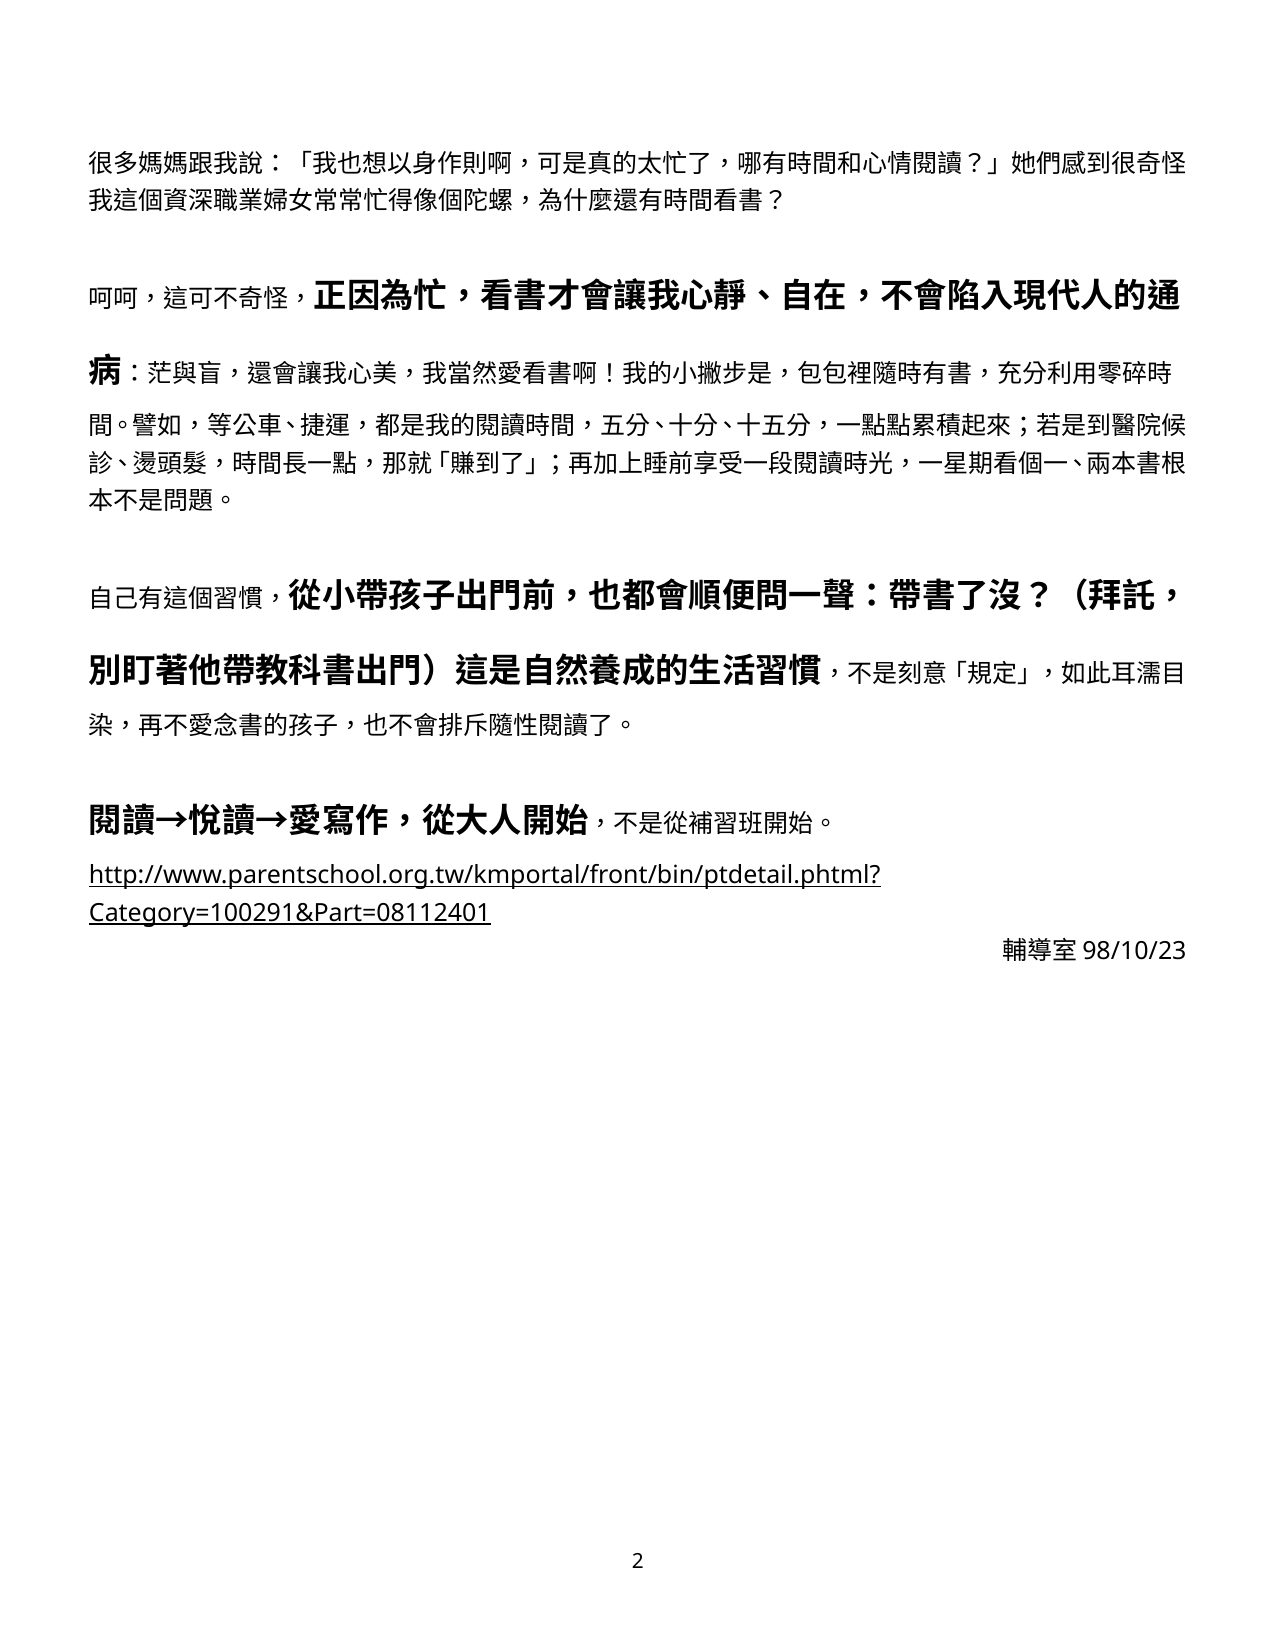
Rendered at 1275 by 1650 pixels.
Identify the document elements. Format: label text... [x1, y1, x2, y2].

text 很多媽媽跟我說：「我也想以身作則啊，可是真的太忙了，哪有時間和心情閱讀？」她們感到很奇怪，我這個資深職業婦女常常忙得像個陀螺，為什麼還有時間看書？ [89, 143, 1186, 218]
text 自己有這個習慣，從小帶孩子出門前，也都會順便問一聲：帶書了沒？（拜託，別盯著他帶教科書出門）這是自然養成的生活習慣，不是刻意「規定」，如此耳濡目染，再不愛念書的孩子，也不會排斥隨性閱讀了。 [89, 555, 1186, 743]
text http://www.parentschool.org.tw/kmportal/front/bin/ptdetail.phtml?Category=100291&Part=08112401 [89, 855, 1186, 930]
text 閱讀→悅讀→愛寫作，從大人開始，不是從補習班開始。 [89, 780, 1186, 855]
text 輔導室98/10/23 [89, 930, 1186, 968]
text 呵呵，這可不奇怪，正因為忙，看書才會讓我心靜、自在，不會陷入現代人的通病：茫與盲，還會讓我心美，我當然愛看書啊！我的小撇步是，包包裡隨時有書，充分利用零碎時間。譬如，等公車、捷運，都是我的閱讀時間，五分、十分、十五分，一點點累積起來；若是到醫院候診、燙頭髮，時間長一點，那就「賺到了」；再加上睡前享受一段閱讀時光，一星期看個一、兩本書根本不是問題。 [89, 255, 1186, 518]
